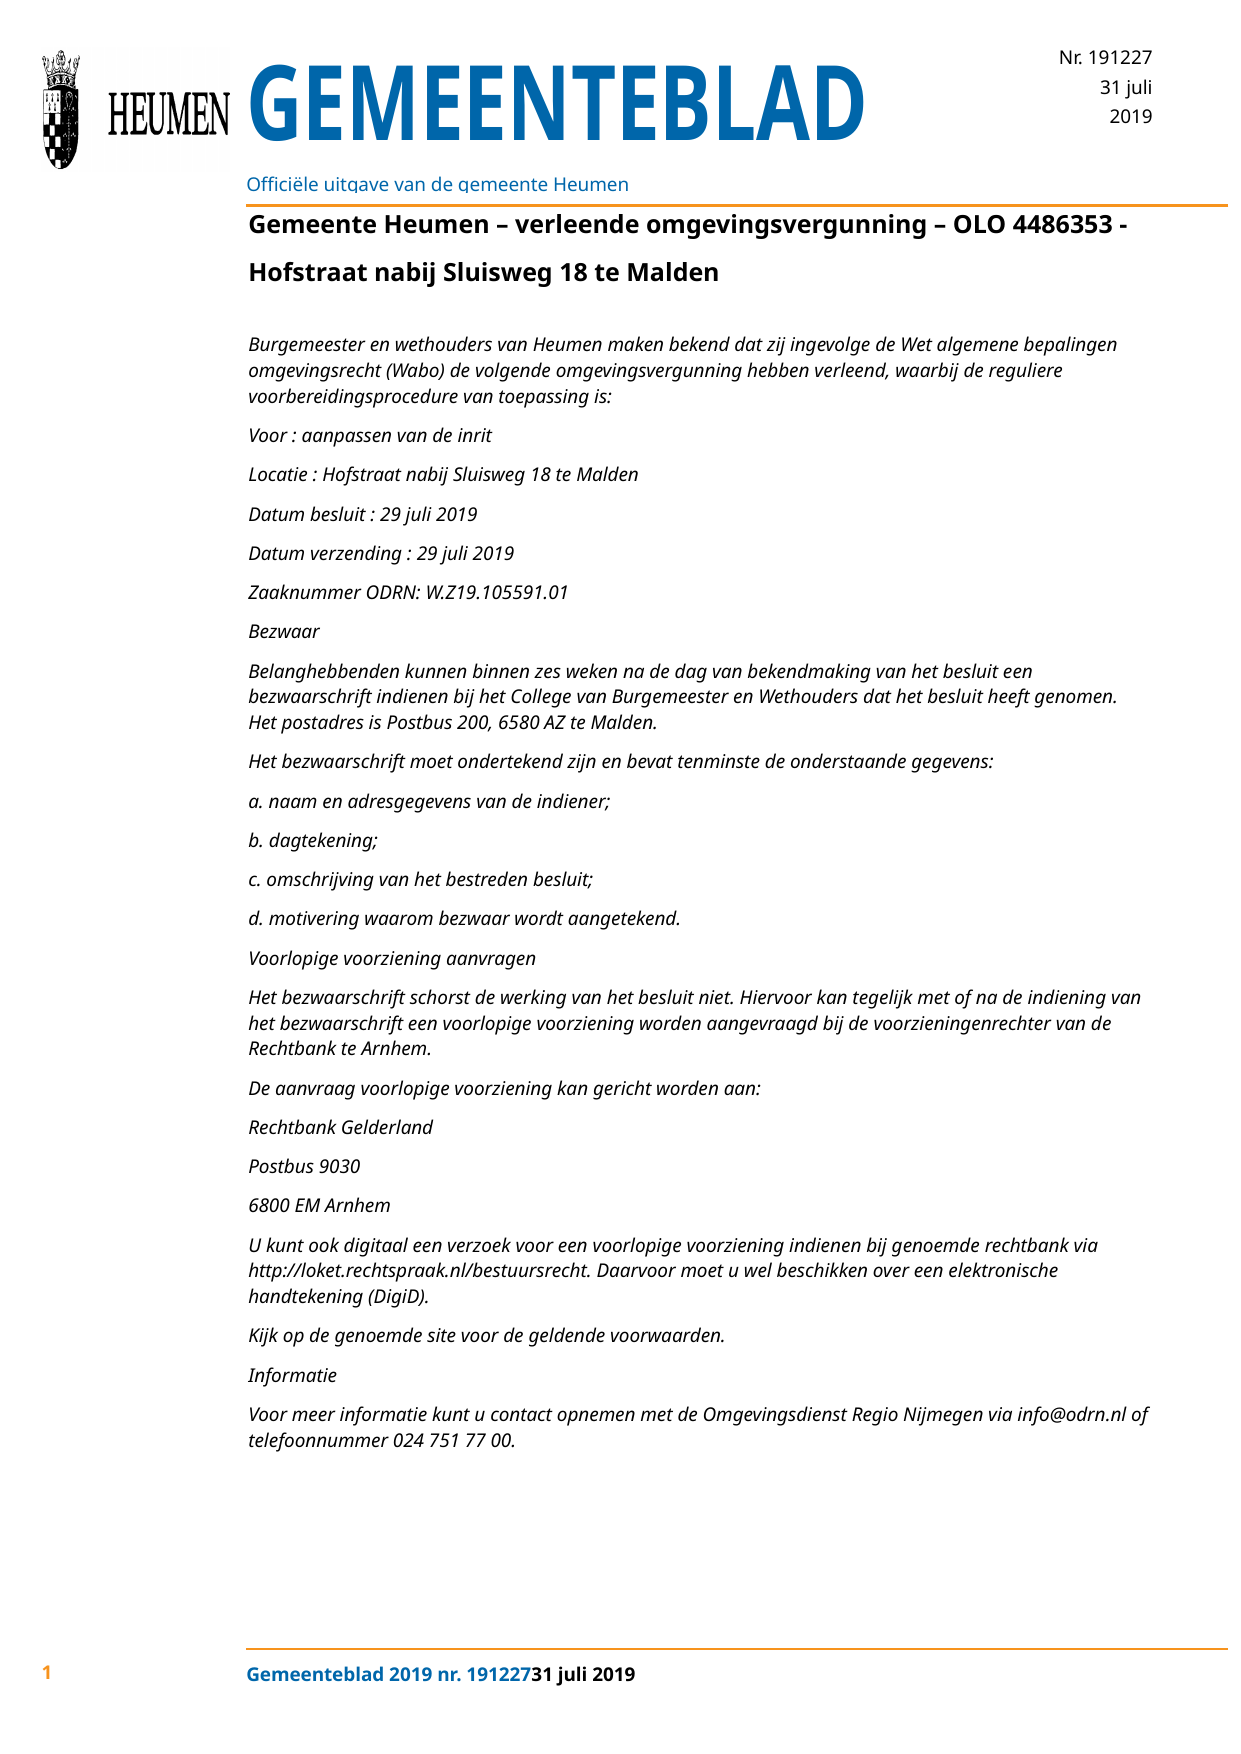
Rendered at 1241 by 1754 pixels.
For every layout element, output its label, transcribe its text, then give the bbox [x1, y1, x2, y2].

text U kunt ook digitaal een verzoek voor een voorlopige voorziening indienen bij genoemde rechtbank via http://loket.rechtspraak.nl/bestuursrecht. Daarvoor moet u wel beschikken over een elektronische handtekening (DigiD). [248, 1232, 1152, 1309]
text Voorlopige voorziening aanvragen [248, 945, 1152, 971]
text Informatie [248, 1362, 1152, 1388]
text 6800 EM Arnhem [248, 1193, 1152, 1218]
text Zaaknummer ODRN: W.Z19.105591.01 [248, 579, 1152, 605]
text De aanvraag voorlopige voorziening kan gericht worden aan: [248, 1075, 1152, 1101]
text Het bezwaarschrift schorst de werking van het besluit niet. Hiervoor kan tegelijk met of na de indiening van het bezwaarschrift een voorlopige voorziening worden aangevraagd bij de voorzieningenrechter van de Rechtbank te Arnhem. [248, 984, 1152, 1061]
text Het bezwaarschrift moet ondertekend zijn en bevat tenminste de onderstaande gegevens: [248, 748, 1152, 774]
text Postbus 9030 [248, 1153, 1152, 1179]
text Rechtbank Gelderland [248, 1114, 1152, 1140]
picture [41, 47, 231, 172]
text Burgemeester en wethouders van Heumen maken bekend dat zij ingevolge de Wet algemene bepalingen omgevingsrecht (Wabo) de volgende omgevingsvergunning hebben verleend, waarbij de reguliere voorbereidingsprocedure van toepassing is: [248, 331, 1152, 409]
text Belanghebbenden kunnen binnen zes weken na de dag van bekendmaking van het besluit een bezwaarschrift indienen bij het College van Burgemeester en Wethouders dat het besluit heeft genomen. Het postadres is Postbus 200, 6580 AZ te Malden. [248, 658, 1152, 735]
text Voor meer informatie kunt u contact opnemen met de Omgevingsdienst Regio Nijmegen via info@odrn.nl of telefoonnummer 024 751 77 00. [248, 1401, 1152, 1453]
text d. motivering waarom bezwaar wordt aangetekend. [248, 906, 1152, 931]
text a. naam en adresgegevens van de indiener; [248, 788, 1152, 813]
text b. dagtekening; [248, 827, 1152, 853]
text Kijk op de genoemde site voor de geldende voorwaarden. [248, 1323, 1152, 1348]
text Voor : aanpassen van de inrit [248, 422, 1152, 448]
text c. omschrijving van het bestreden besluit; [248, 866, 1152, 892]
text Gemeente Heumen – verleende omgevingsvergunning – OLO 4486353 - Hofstraat nabij Sluisweg 18 te Malden [248, 207, 1152, 288]
text Locatie : Hofstraat nabij Sluisweg 18 te Malden [248, 461, 1152, 487]
text Datum verzending : 29 juli 2019 [248, 540, 1152, 566]
text Bezwaar [248, 618, 1152, 644]
text Datum besluit : 29 juli 2019 [248, 501, 1152, 526]
